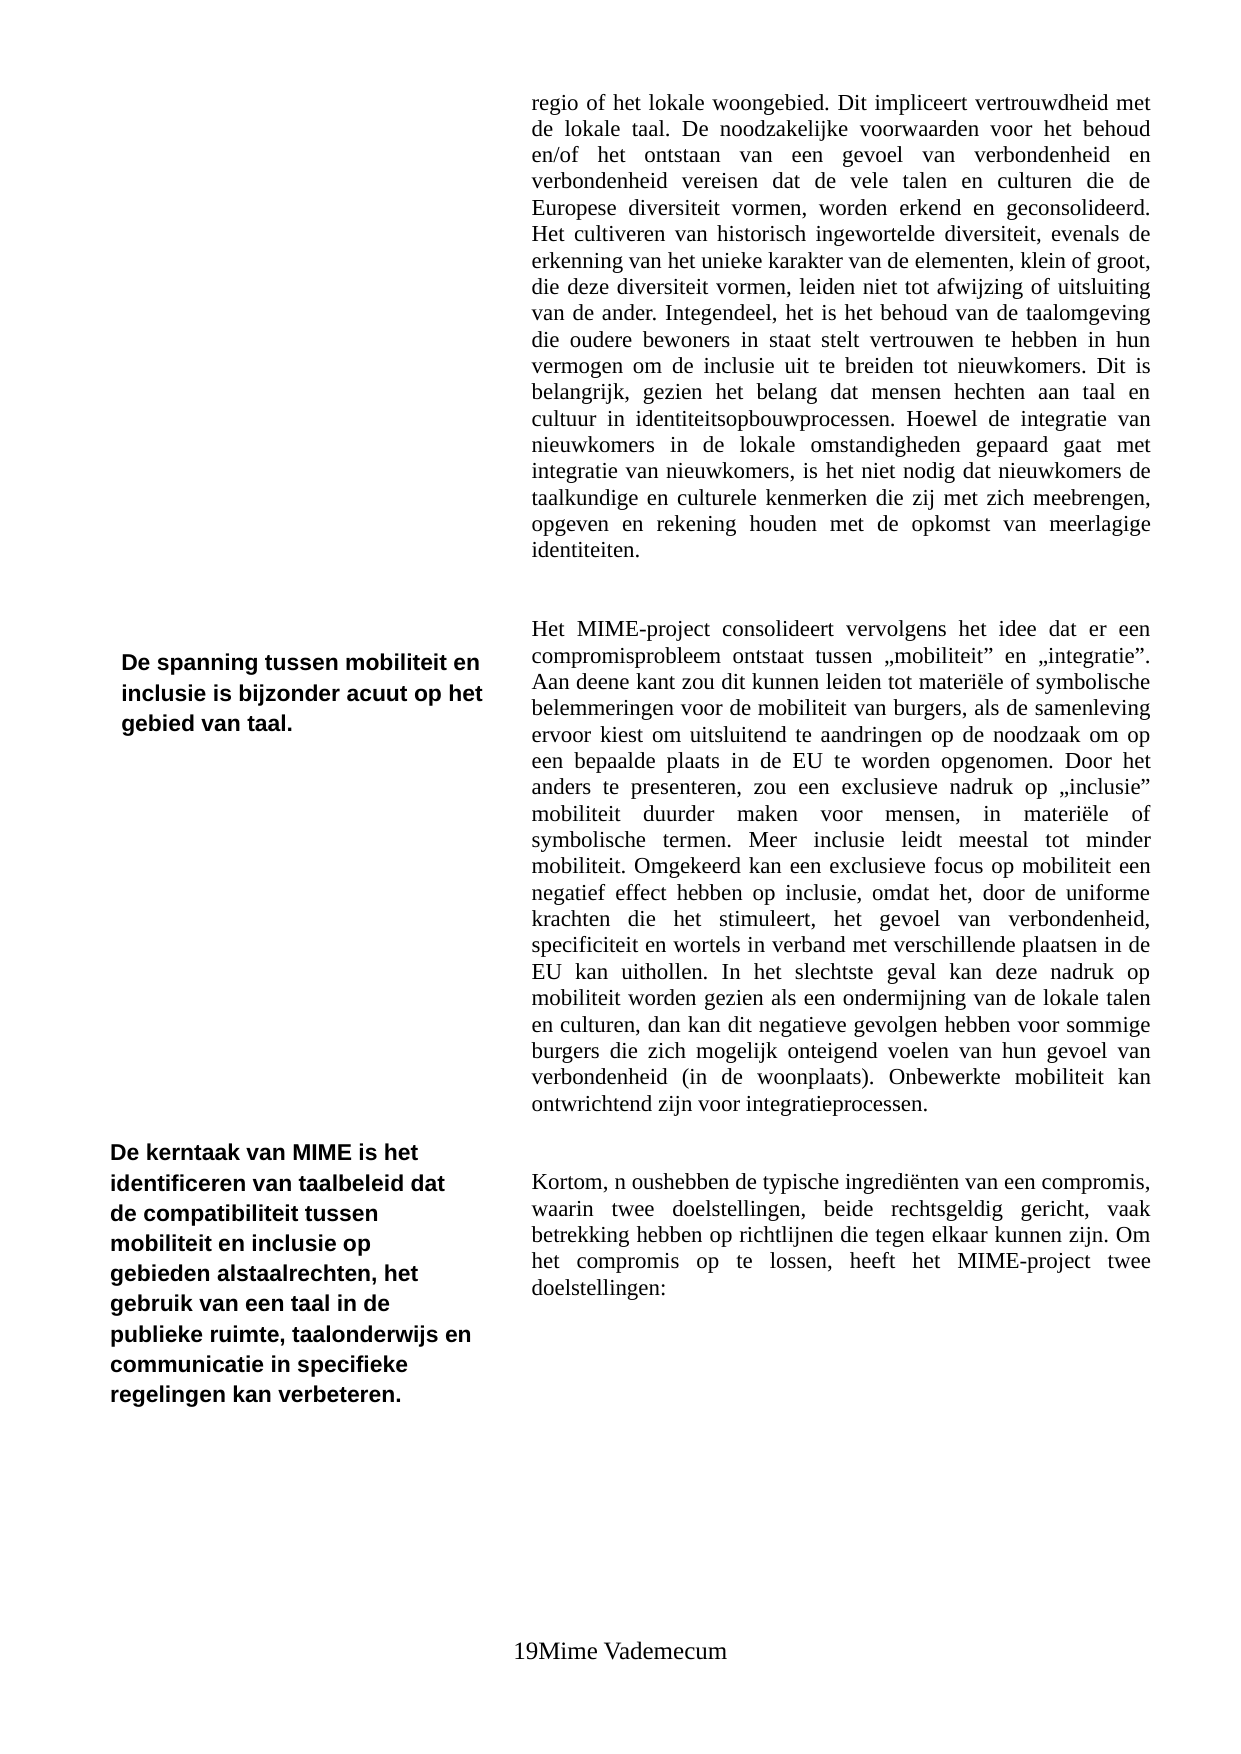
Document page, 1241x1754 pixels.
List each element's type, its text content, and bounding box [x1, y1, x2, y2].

text De spanning tussen mobiliteit en inclusie is bijzonder acuut op het gebied van taal. [121, 649, 495, 736]
text regio of het lokale woongebied. Dit impliceert vertrouwdheid met de lokale taal. De noodzakelijke voorwaarden voor het behoud en/of het ontstaan van een gevoel van verbondenheid en verbondenheid vereisen dat de vele talen en culturen die de Europese diversiteit vormen, worden erkend en geconsolideerd. Het cultiveren van historisch ingewortelde diversiteit, evenals de erkenning van het unieke karakter van de elementen, klein of groot, die deze diversiteit vormen, leiden niet tot afwijzing of uitsluiting van de ander. Integendeel, het is het behoud van de taalomgeving die oudere bewoners in staat stelt vertrouwen te hebben in hun vermogen om de inclusie uit te breiden tot nieuwkomers. Dit is belangrijk, gezien het belang dat mensen hechten aan taal en cultuur in identiteitsopbouwprocessen. Hoewel de integratie van nieuwkomers in de lokale omstandigheden gepaard gaat met integratie van nieuwkomers, is het niet nodig dat nieuwkomers de taalkundige en culturele kenmerken die zij met zich meebrengen, opgeven en rekening houden met de opkomst van meerlagige identiteiten. [531, 88, 1152, 563]
text De kerntaak van MIME is het identificeren van taalbeleid dat de compatibiliteit tussen mobiliteit en inclusie op gebieden alstaalrechten, het gebruik van een taal in de publieke ruimte, taalonderwijs en communicatie in specifieke regelingen kan verbeteren. [110, 1139, 475, 1407]
text Het MIME-project consolideert vervolgens het idee dat er een compromisprobleem ontstaat tussen „mobiliteit” en „integratie”. Aan deene kant zou dit kunnen leiden tot materiële of symbolische belemmeringen voor de mobiliteit van burgers, als de samenleving ervoor kiest om uitsluitend te aandringen op de noodzaak om op een bepaalde plaats in de EU te worden opgenomen. Door het anders te presenteren, zou een exclusieve nadruk op „inclusie” mobiliteit duurder maken voor mensen, in materiële of symbolische termen. Meer inclusie leidt meestal tot minder mobiliteit. Omgekeerd kan een exclusieve focus op mobiliteit een negatief effect hebben op inclusie, omdat het, door de uniforme krachten die het stimuleert, het gevoel van verbondenheid, specificiteit en wortels in verband met verschillende plaatsen in de EU kan uithollen. In het slechtste geval kan deze nadruk op mobiliteit worden gezien als een ondermijning van de lokale talen en culturen, dan kan dit negatieve gevolgen hebben voor sommige burgers die zich mogelijk onteigend voelen van hun gevoel van verbondenheid (in de woonplaats). Onbewerkte mobiliteit kan ontwrichtend zijn voor integratieprocessen. [531, 615, 1152, 1116]
text [112, 641, 504, 801]
text Kortom, n oushebben de typische ingrediënten van een compromis, waarin twee doelstellingen, beide rechtsgeldig gericht, vaak betrekking hebben op richtlijnen die tegen elkaar kunnen zijn. Om het compromis op te lossen, heeft het MIME-project twee doelstellingen: [531, 1168, 1152, 1300]
